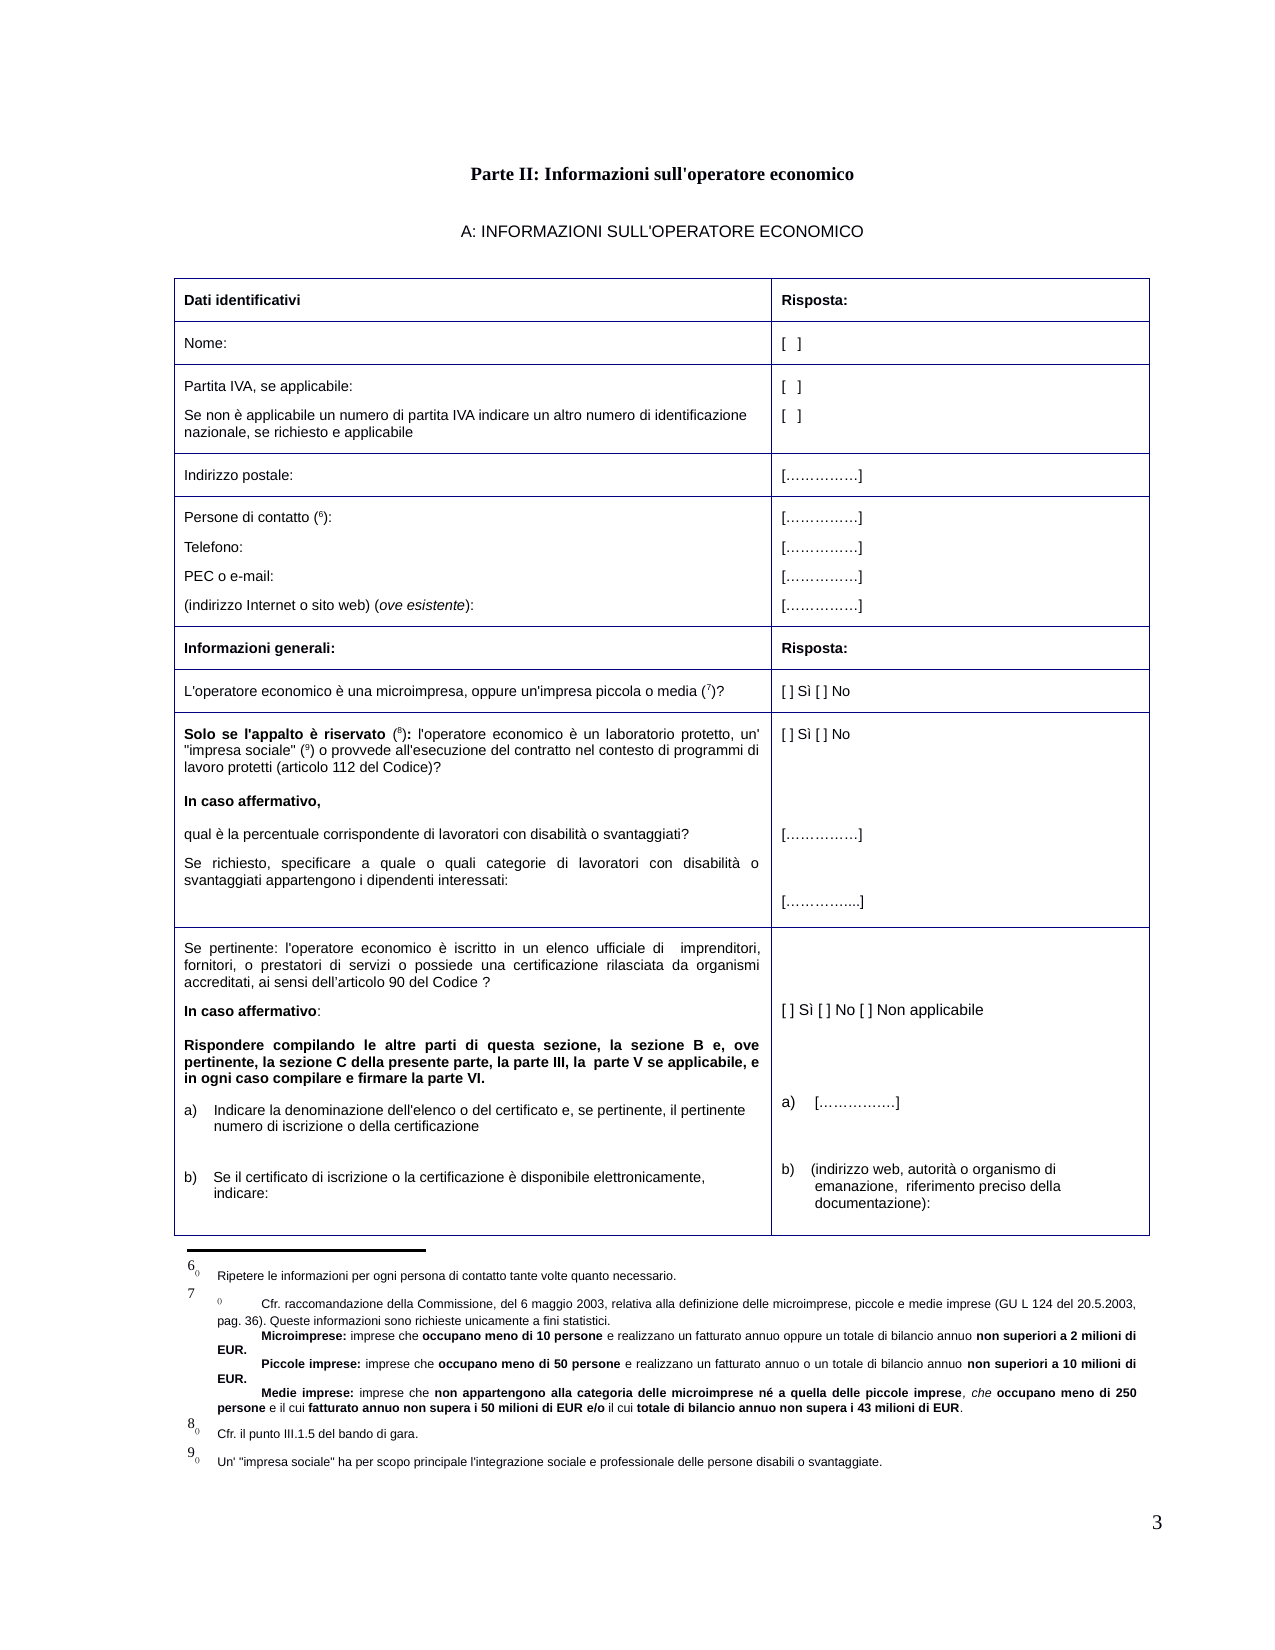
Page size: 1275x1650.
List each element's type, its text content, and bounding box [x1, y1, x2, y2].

table_cell [……………] [772, 454, 1149, 496]
table_cell Solo se l'appalto è riservato (): l'operatore economico è un laboratorio protetto, un' "impresa sociale" () o provvede all'esecuzione del contratto nel contesto di programmi di lavoro protetti (articolo 112 del Codice)? In caso affermativo, qual è la percentuale corrispondente di lavoratori con disabilità o svantaggiati? Se richiesto, specificare a quale o quali categorie di lavoratori con disabilità o svantaggiati appartengono i dipendenti interessati: [175, 713, 771, 927]
table_cell [ ] Sì [ ] No [772, 670, 1149, 712]
table_cell L'operatore economico è una microimpresa, oppure un'impresa piccola o media ()? [175, 670, 771, 712]
table_cell Indirizzo postale: [175, 454, 771, 496]
table_cell [ ] [772, 322, 1149, 364]
title A: Informazioni sull'operatore economico [187, 222, 1137, 241]
table_cell [ ] Sì [ ] No [ ] Non applicabile [………….…] b) (indirizzo web, autorità o organismo di emanazione, riferimento preciso della documentazione): [772, 928, 1149, 1235]
table_header Risposta: [772, 279, 1149, 321]
table_cell [ ] [ ] [772, 365, 1149, 453]
table_cell Nome: [175, 322, 771, 364]
title Parte II: Informazioni sull'operatore economico [187, 162, 1137, 184]
table_cell [ ] Sì [ ] No [……………] […………....] [772, 713, 1149, 927]
table_cell [……………] [……………] [……………] [……………] [772, 497, 1149, 626]
table_cell Se pertinente: l'operatore economico è iscritto in un elenco ufficiale di imprenditori, fornitori, o prestatori di servizi o possiede una certificazione rilasciata da organismi accreditati, ai sensi dell’articolo 90 del Codice ? In caso affermativo: Rispondere compilando le altre parti di questa sezione, la sezione B e, ove pertinente, la sezione C della presente parte, la parte III, la parte V se applicabile, e in ogni caso compilare e firmare la parte VI. Indicare la denominazione dell'elenco o del certificato e, se pertinente, il pertinente numero di iscrizione o della certificazione b) Se il certificato di iscrizione o la certificazione è disponibile elettronicamente, indicare: [175, 928, 771, 1235]
table_cell Persone di contatto (): Telefono: PEC o e-mail: (indirizzo Internet o sito web) (ove esistente): [175, 497, 771, 626]
table_cell Informazioni generali: [175, 627, 771, 669]
table_cell Partita IVA, se applicabile: Se non è applicabile un numero di partita IVA indicare un altro numero di identificazione nazionale, se richiesto e applicabile [175, 365, 771, 453]
table_cell Risposta: [772, 627, 1149, 669]
table_header Dati identificativi [175, 279, 771, 321]
